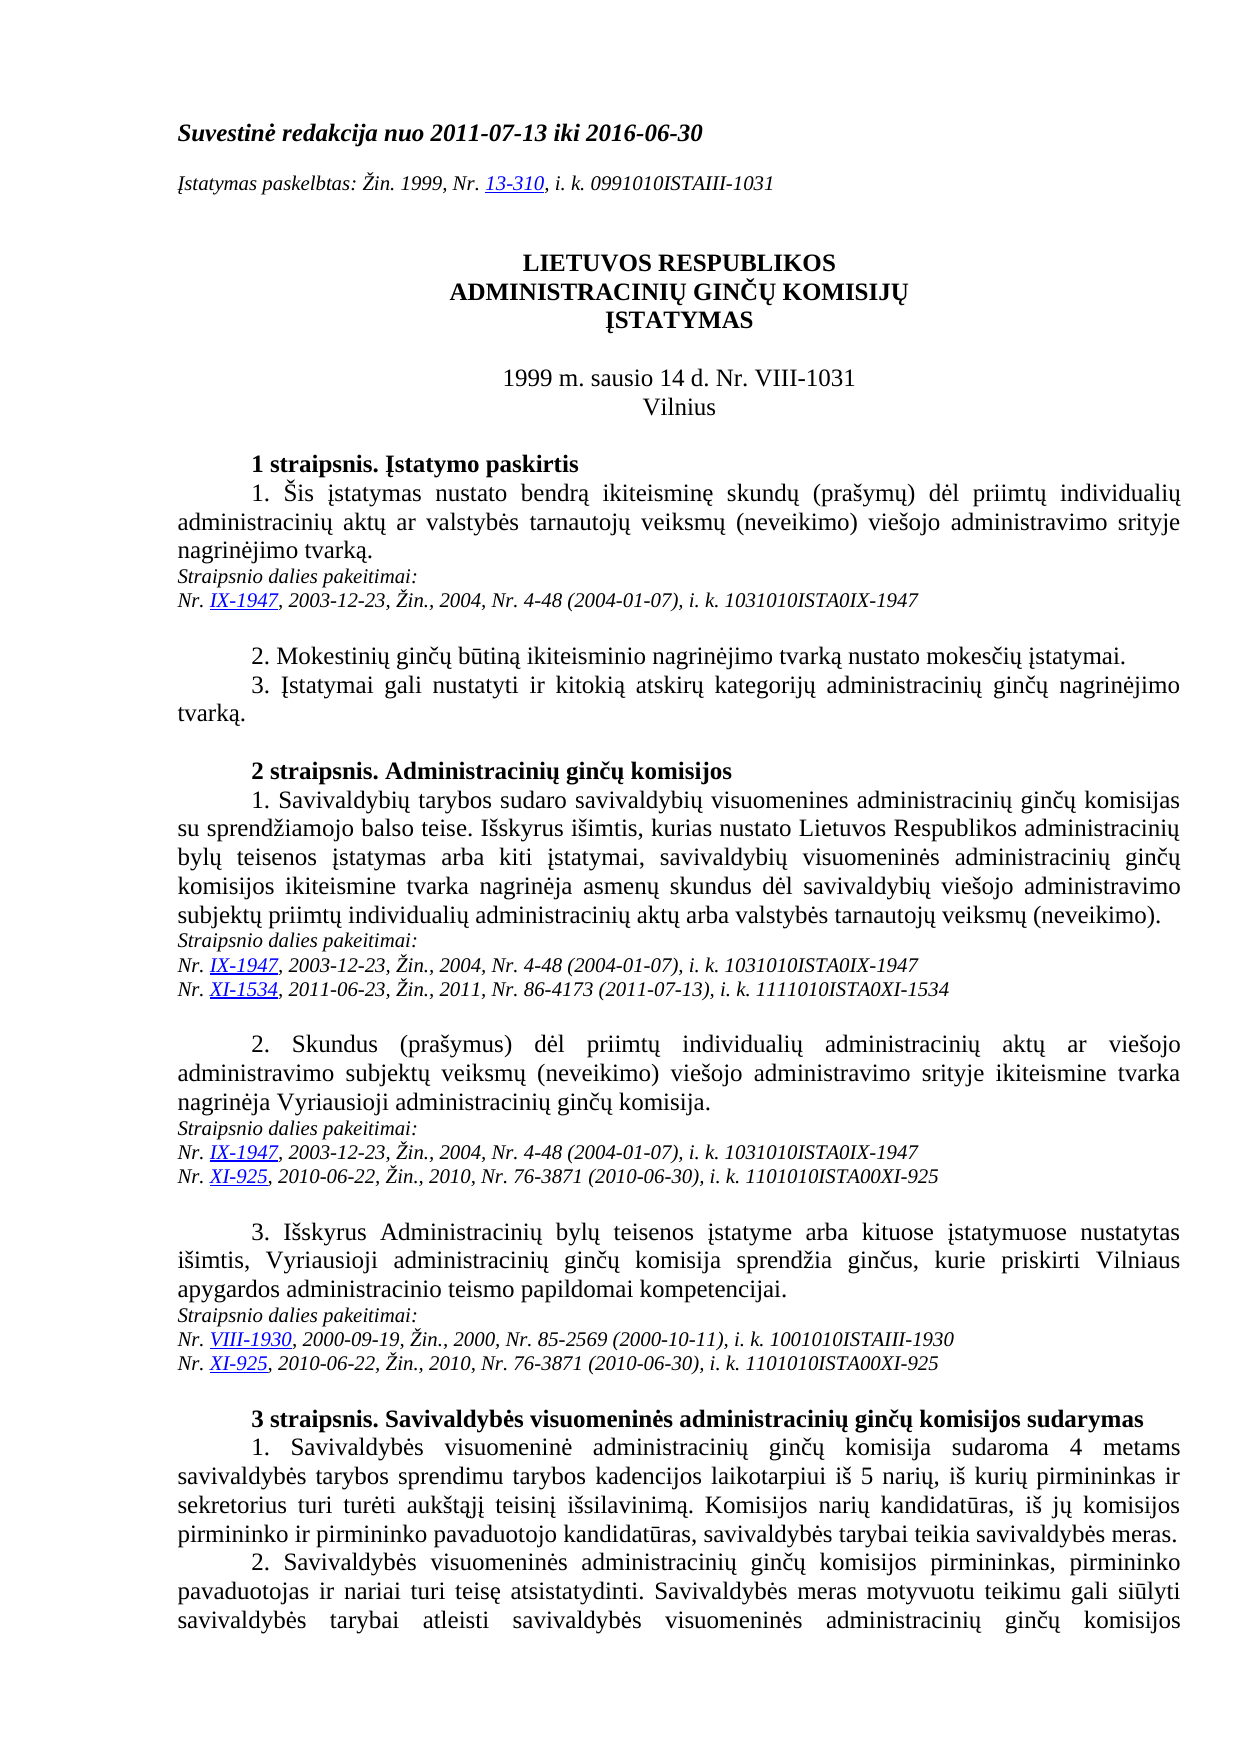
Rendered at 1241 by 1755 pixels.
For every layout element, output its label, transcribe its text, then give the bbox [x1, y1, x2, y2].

text 3. Įstatymai gali nustatyti ir kitokią atskirų kategorijų administracinių ginčų nagrinėjimo tvarką. [177, 670, 1181, 727]
text 1999 m. sausio 14 d. Nr. VIII-1031 [177, 363, 1181, 392]
text 1 straipsnis. Įstatymo paskirtis [177, 449, 1181, 478]
text Nr. IX-1947, 2003-12-23, Žin., 2004, Nr. 4-48 (2004-01-07), i. k. 1031010ISTA0IX-1947 [177, 1140, 1181, 1164]
text Suvestinė redakcija nuo 2011-07-13 iki 2016-06-30 [177, 118, 1181, 147]
text 3 straipsnis. Savivaldybės visuomeninės administracinių ginčų komisijos sudarymas [251, 1404, 1181, 1432]
text 2. Mokestinių ginčų būtiną ikiteisminio nagrinėjimo tvarką nustato mokesčių įstatymai. [177, 641, 1181, 670]
text 2 straipsnis. Administracinių ginčų komisijos [177, 756, 1181, 785]
text Nr. IX-1947, 2003-12-23, Žin., 2004, Nr. 4-48 (2004-01-07), i. k. 1031010ISTA0IX-1947 [177, 952, 1181, 977]
text 2. Skundus (prašymus) dėl priimtų individualių administracinių aktų ar viešojo administravimo subjektų veiksmų (neveikimo) viešojo administravimo srityje ikiteismine tvarka nagrinėja Vyriausioji administracinių ginčų komisija. [177, 1029, 1181, 1116]
text Nr. VIII-1930, 2000-09-19, Žin., 2000, Nr. 85-2569 (2000-10-11), i. k. 1001010ISTAIII-1930 [177, 1327, 1181, 1351]
text Įstatymas paskelbtas: Žin. 1999, Nr. 13-310, i. k. 0991010ISTAIII-1031 [177, 171, 1181, 195]
text ADMINISTRACINIŲ GINČŲ KOMISIJŲ [177, 277, 1181, 305]
text Vilnius [177, 392, 1181, 420]
text Nr. XI-925, 2010-06-22, Žin., 2010, Nr. 76-3871 (2010-06-30), i. k. 1101010ISTA00XI-925 [177, 1351, 1181, 1375]
text 1. Šis įstatymas nustato bendrą ikiteisminę skundų (prašymų) dėl priimtų individualių administracinių aktų ar valstybės tarnautojų veiksmų (neveikimo) viešojo administravimo srityje nagrinėjimo tvarką. [177, 478, 1181, 564]
text Nr. IX-1947, 2003-12-23, Žin., 2004, Nr. 4-48 (2004-01-07), i. k. 1031010ISTA0IX-1947 [177, 588, 1181, 612]
text 3. Išskyrus Administracinių bylų teisenos įstatyme arba kituose įstatymuose nustatytas išimtis, Vyriausioji administracinių ginčų komisija sprendžia ginčus, kurie priskirti Vilniaus apygardos administracinio teismo papildomai kompetencijai. [177, 1217, 1181, 1303]
text Nr. XI-1534, 2011-06-23, Žin., 2011, Nr. 86-4173 (2011-07-13), i. k. 1111010ISTA0XI-1534 [177, 977, 1181, 1001]
text 2. Savivaldybės visuomeninės administracinių ginčų komisijos pirmininkas, pirmininko pavaduotojas ir nariai turi teisę atsistatydinti. Savivaldybės meras motyvuotu teikimu gali siūlyti savivaldybės tarybai atleisti savivaldybės visuomeninės administracinių ginčų komisijos [177, 1547, 1181, 1634]
text ĮSTATYMAS [177, 305, 1181, 334]
text 1. Savivaldybės visuomeninė administracinių ginčų komisija sudaroma 4 metams savivaldybės tarybos sprendimu tarybos kadencijos laikotarpiui iš 5 narių, iš kurių pirmininkas ir sekretorius turi turėti aukštąjį teisinį išsilavinimą. Komisijos narių kandidatūras, iš jų komisijos pirmininko ir pirmininko pavaduotojo kandidatūras, savivaldybės tarybai teikia savivaldybės meras. [177, 1432, 1181, 1547]
text LIETUVOS RESPUBLIKOS [177, 248, 1181, 277]
text Straipsnio dalies pakeitimai: [177, 1116, 1181, 1140]
text Straipsnio dalies pakeitimai: [177, 564, 1181, 588]
text 1. Savivaldybių tarybos sudaro savivaldybių visuomenines administracinių ginčų komisijas su sprendžiamojo balso teise. Išskyrus išimtis, kurias nustato Lietuvos Respublikos administracinių bylų teisenos įstatymas arba kiti įstatymai, savivaldybių visuomeninės administracinių ginčų komisijos ikiteismine tvarka nagrinėja asmenų skundus dėl savivaldybių viešojo administravimo subjektų priimtų individualių administracinių aktų arba valstybės tarnautojų veiksmų (neveikimo). [177, 785, 1181, 928]
text Straipsnio dalies pakeitimai: [177, 928, 1181, 952]
text Nr. XI-925, 2010-06-22, Žin., 2010, Nr. 76-3871 (2010-06-30), i. k. 1101010ISTA00XI-925 [177, 1164, 1181, 1188]
text Straipsnio dalies pakeitimai: [177, 1303, 1181, 1327]
